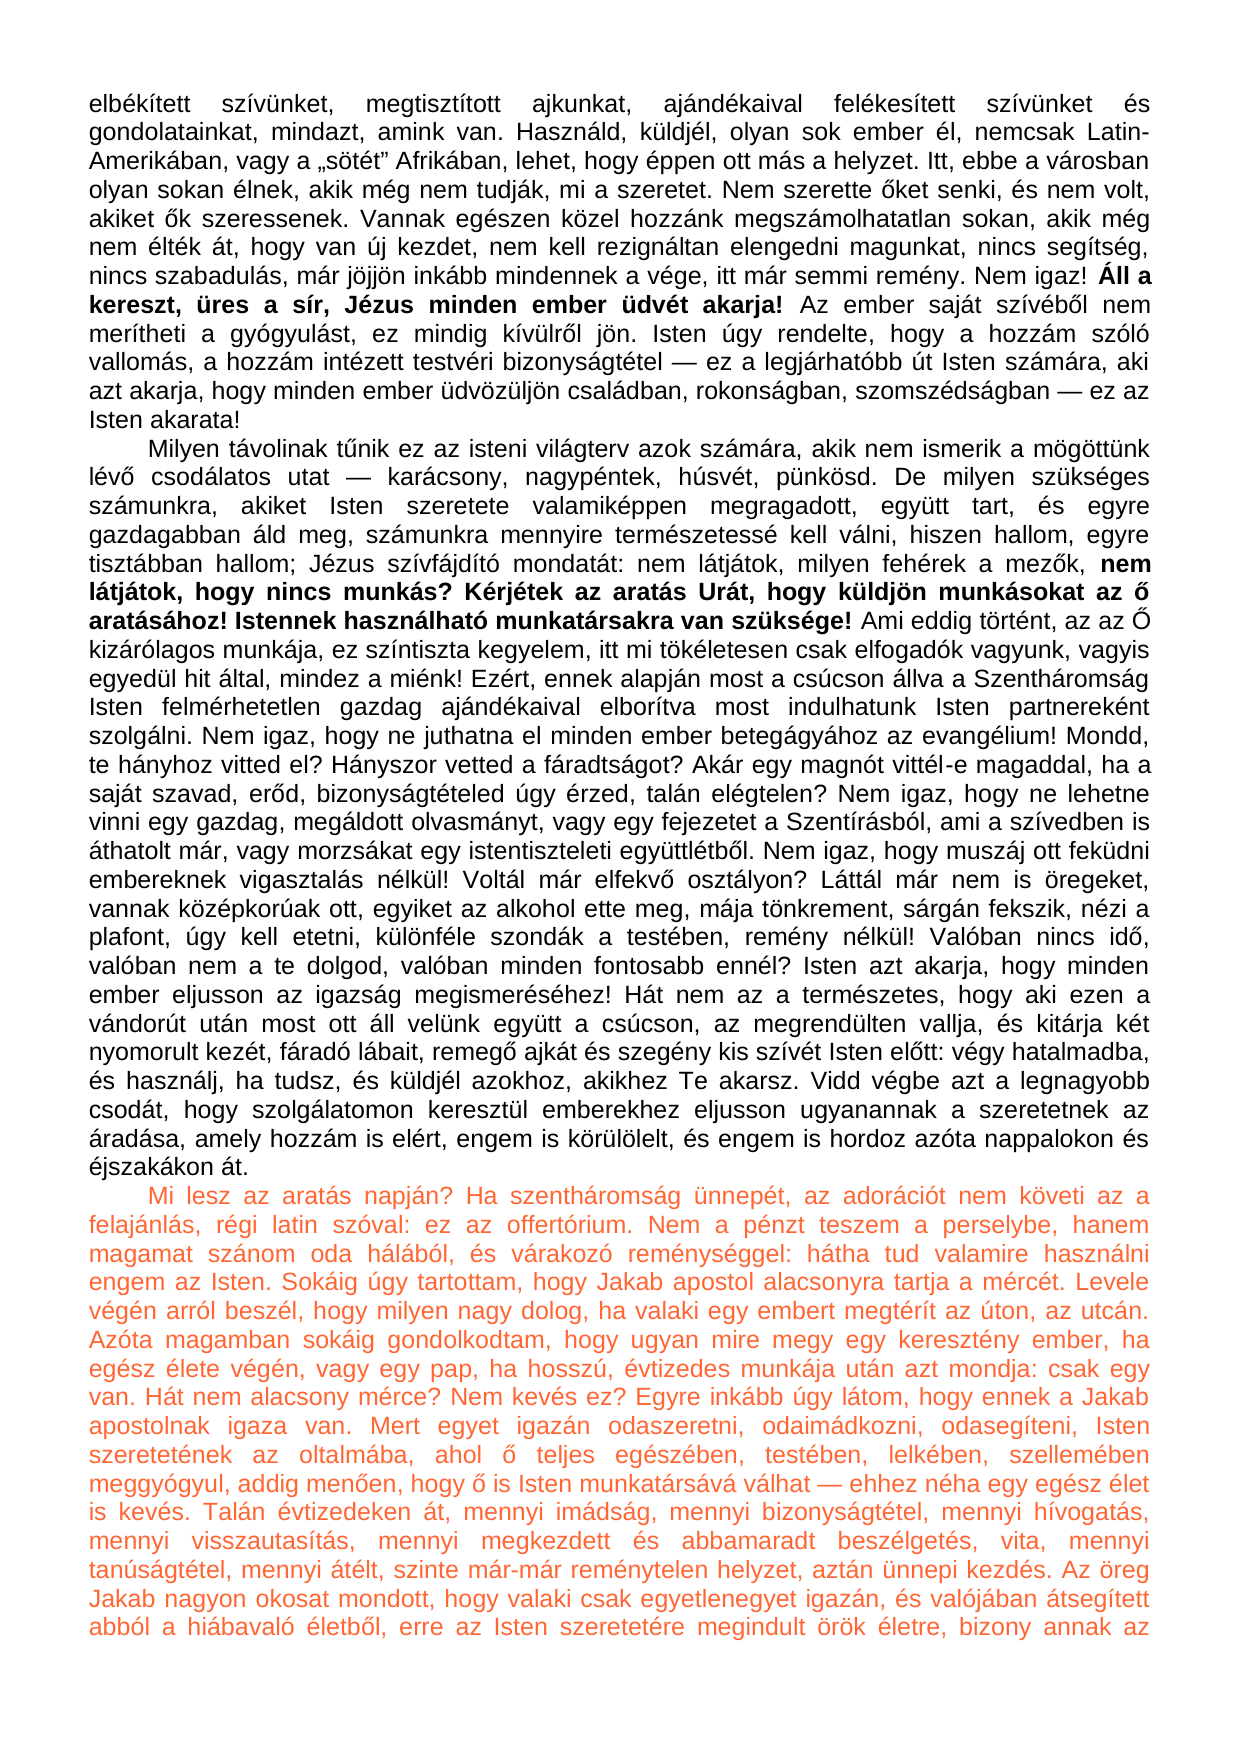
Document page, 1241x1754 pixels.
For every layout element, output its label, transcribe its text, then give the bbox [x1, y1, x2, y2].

text Milyen távolinak tűnik ez az isteni világterv azok számára, akik nem ismerik a mögöttünk lévő csodálatos utat — karácsony, nagypéntek, húsvét, pünkösd. De milyen szükséges számunkra, akiket Isten szeretete valamiképpen megragadott, együtt tart, és egyre gazdagabban áld meg, számunkra mennyire természetessé kell válni, hiszen hallom, egyre tisztábban hallom; Jézus szívfájdító mondatát: nem látjátok, milyen fehérek a mezők, nem látjátok, hogy nincs munkás? Kérjétek az aratás Urát, hogy küldjön munkásokat az ő aratásához! Istennek használható munkatársakra van szüksége! Ami eddig történt, az az Ő kizárólagos munkája, ez színtiszta kegyelem, itt mi tökéletesen csak elfogadók vagyunk, vagyis egyedül hit által, mindez a miénk! Ezért, ennek alapján most a csúcson állva a Szentháromság Isten felmérhetetlen gazdag ajándékaival elborítva most indulhatunk Isten partnereként szolgálni. Nem igaz, hogy ne juthatna el minden ember betegágyához az evangélium! Mondd, te hányhoz vitted el? Hányszor vetted a fáradtságot? Akár egy magnót vittél‑e magaddal, ha a saját szavad, erőd, bizonyságtételed úgy érzed, talán elégtelen? Nem igaz, hogy ne lehetne vinni egy gazdag, megáldott olvasmányt, vagy egy fejezetet a Szentírásból, ami a szívedben is áthatolt már, vagy morzsákat egy istentiszteleti együttlétből. Nem igaz, hogy muszáj ott feküdni embereknek vigasztalás nélkül! Voltál már elfekvő osztályon? Láttál már nem is öregeket, vannak középkorúak ott, egyiket az alkohol ette meg, mája tönkrement, sárgán fekszik, nézi a plafont, úgy kell etetni, különféle szondák a testében, remény nélkül! Valóban nincs idő, valóban nem a te dolgod, valóban minden fontosabb ennél? Isten azt akarja, hogy minden ember eljusson az igazság megismeréséhez! Hát nem az a természetes, hogy aki ezen a vándorút után most ott áll velünk együtt a csúcson, az megrendülten vallja, és kitárja két nyomorult kezét, fáradó lábait, remegő ajkát és szegény kis szívét Isten előtt: végy hatalmadba, és használj, ha tudsz, és küldjél azokhoz, akikhez Te akarsz. Vidd végbe azt a legnagyobb csodát, hogy szolgálatomon keresztül emberekhez eljusson ugyanannak a szeretetnek az áradása, amely hozzám is elért, engem is körülölelt, és engem is hordoz azóta nappalokon és éjszakákon át. [88, 433, 1152, 1181]
text Mi lesz az aratás napján? Ha szentháromság ünnepét, az adorációt nem követi az a felajánlás, régi latin szóval: ez az offertórium. Nem a pénzt teszem a perselybe, hanem magamat szánom oda hálából, és várakozó reménységgel: hátha tud valamire használni engem az Isten. Sokáig úgy tartottam, hogy Jakab apostol alacsonyra tartja a mércét. Levele végén arról beszél, hogy milyen nagy dolog, ha valaki egy embert megtérít az úton, az utcán. Azóta magamban sokáig gondolkodtam, hogy ugyan mire megy egy keresztény ember, ha egész élete végén, vagy egy pap, ha hosszú, évtizedes munkája után azt mondja: csak egy van. Hát nem alacsony mérce? Nem kevés ez? Egyre inkább úgy látom, hogy ennek a Jakab apostolnak igaza van. Mert egyet igazán odaszeretni, odaimádkozni, odasegíteni, Isten szeretetének az oltalmába, ahol ő teljes egészében, testében, lelkében, szellemében meggyógyul, addig menően, hogy ő is Isten munkatársává válhat — ehhez néha egy egész élet is kevés. Talán évtizedeken át, mennyi imádság, mennyi bizonyságtétel, mennyi hívogatás, mennyi visszautasítás, mennyi megkezdett és abbamaradt beszélgetés, vita, mennyi tanúságtétel, mennyi átélt, szinte már-már reménytelen helyzet, aztán ünnepi kezdés. Az öreg Jakab nagyon okosat mondott, hogy valaki csak egyetlenegyet igazán, és valójában átsegített abból a hiábavaló életből, erre az Isten szeretetére megindult örök életre, bizony annak az [88, 1181, 1152, 1641]
text elbékített szívünket, megtisztított ajkunkat, ajándékaival felékesített szívünket és gondolatainkat, mindazt, amink van. Használd, küldjél, olyan sok ember él, nemcsak Latin-Amerikában, vagy a „sötét” Afrikában, lehet, hogy éppen ott más a helyzet. Itt, ebbe a városban olyan sokan élnek, akik még nem tudják, mi a szeretet. Nem szerette őket senki, és nem volt, akiket ők szeressenek. Vannak egészen közel hozzánk megszámolhatatlan sokan, akik még nem élték át, hogy van új kezdet, nem kell rezignáltan elengedni magunkat, nincs segítség, nincs szabadulás, már jöjjön inkább mindennek a vége, itt már semmi remény. Nem igaz! Áll a kereszt, üres a sír, Jézus minden ember üdvét akarja! Az ember saját szívéből nem merítheti a gyógyulást, ez mindig kívülről jön. Isten úgy rendelte, hogy a hozzám szóló vallomás, a hozzám intézett testvéri bizonyságtétel — ez a legjárhatóbb út Isten számára, aki azt akarja, hogy minden ember üdvözüljön családban, rokonságban, szomszédságban — ez az Isten akarata! [88, 88, 1152, 433]
